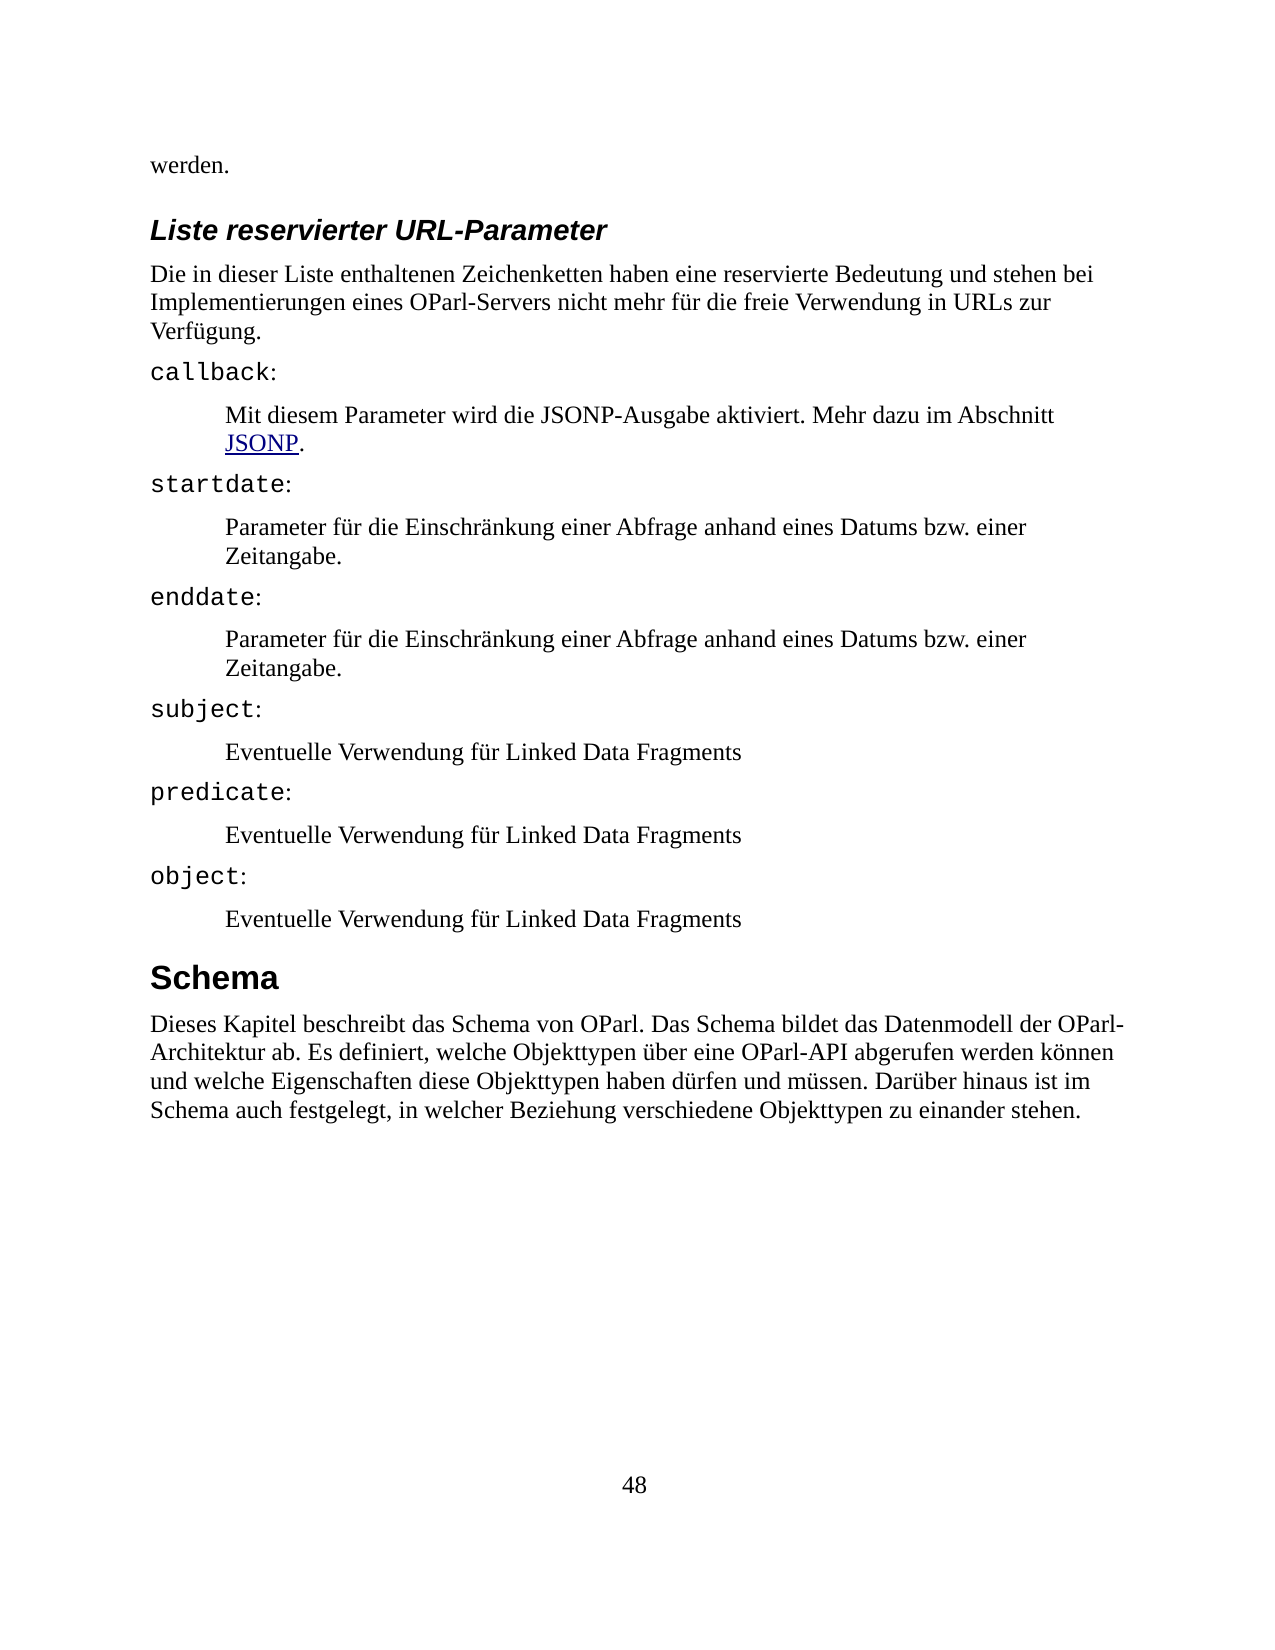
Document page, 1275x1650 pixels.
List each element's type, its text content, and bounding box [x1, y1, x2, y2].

text subject: [150, 694, 1125, 725]
text Eventuelle Verwendung für Linked Data Fragments [225, 737, 1125, 765]
subtitle Liste reservierter URL-Parameter [150, 213, 1125, 246]
subtitle Schema [150, 957, 1125, 996]
text werden. [150, 150, 1125, 179]
text Mit diesem Parameter wird die JSONP-Ausgabe aktiviert. Mehr dazu im Abschnitt JSONP. [225, 400, 1125, 457]
text object: [150, 861, 1125, 892]
text startdate: [150, 469, 1125, 500]
text Die in dieser Liste enthaltenen Zeichenketten haben eine reservierte Bedeutung und stehen bei Implementierungen eines OParl-Servers nicht mehr für die freie Verwendung in URLs zur Verfügung. [150, 259, 1125, 345]
text enddate: [150, 582, 1125, 612]
text Parameter für die Einschränkung einer Abfrage anhand eines Datums bzw. einer Zeitangabe. [225, 624, 1125, 682]
text Eventuelle Verwendung für Linked Data Fragments [225, 904, 1125, 932]
text predicate: [150, 777, 1125, 808]
text callback: [150, 357, 1125, 388]
text Dieses Kapitel beschreibt das Schema von OParl. Das Schema bildet das Datenmodell der OParl-Architektur ab. Es definiert, welche Objekttypen über eine OParl-API abgerufen werden können und welche Eigenschaften diese Objekttypen haben dürfen und müssen. Darüber hinaus ist im Schema auch festgelegt, in welcher Beziehung verschiedene Objekttypen zu einander stehen. [150, 1009, 1125, 1124]
text Eventuelle Verwendung für Linked Data Fragments [225, 820, 1125, 849]
text Parameter für die Einschränkung einer Abfrage anhand eines Datums bzw. einer Zeitangabe. [225, 512, 1125, 569]
